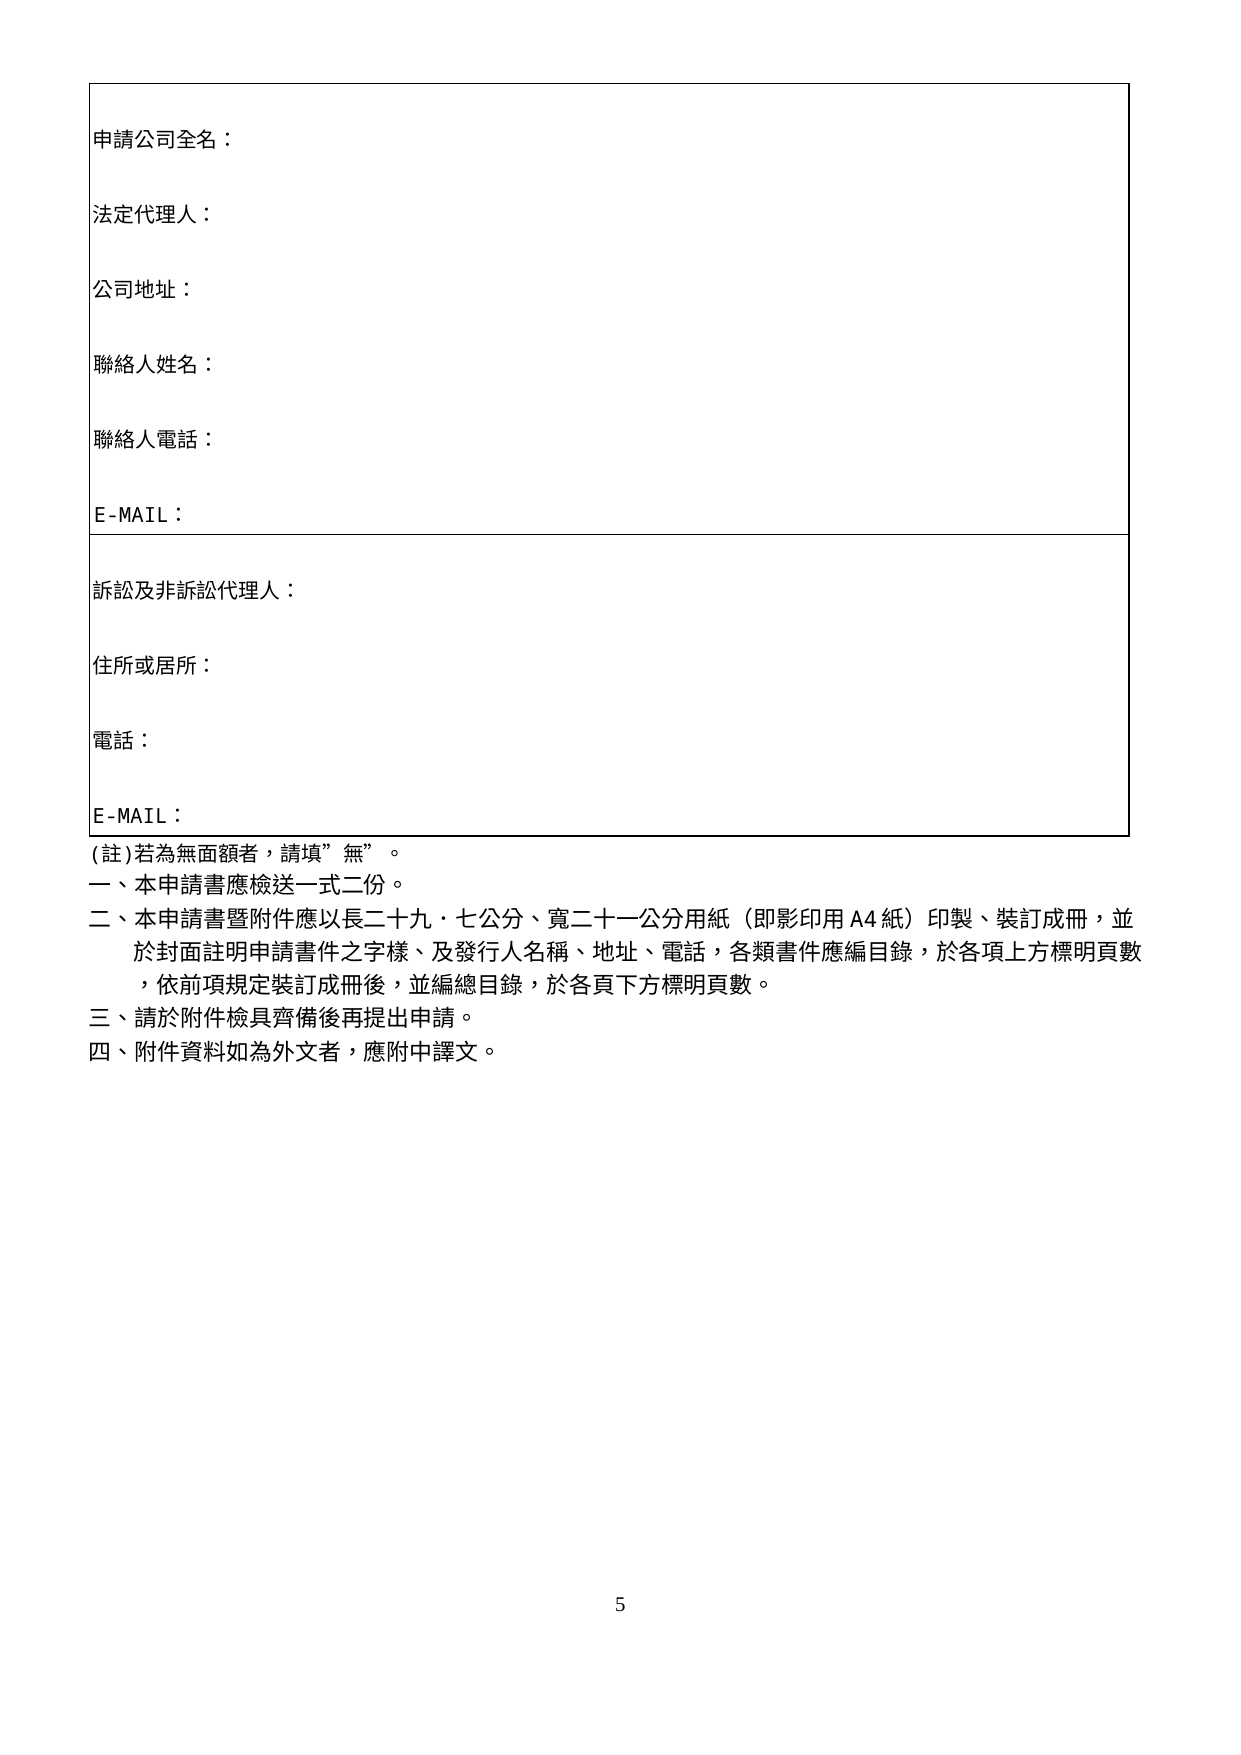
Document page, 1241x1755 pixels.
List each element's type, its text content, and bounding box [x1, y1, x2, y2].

table_cell 訴訟及非訴訟代理人： 住所或居所： 電話： E-MAIL： [90, 535, 1128, 835]
table_cell 申請公司全名： 法定代理人： 公司地址： 聯絡人姓名： 聯絡人電話： E-MAIL： [90, 84, 1128, 534]
text 四、附件資料如為外文者，應附中譯文。 [89, 1033, 1152, 1067]
text (註)若為無面額者，請填”無”。 [89, 837, 1152, 867]
text ，依前項規定裝訂成冊後，並編總目錄，於各頁下方標明頁數。 [89, 967, 1152, 1000]
text 一、本申請書應檢送一式二份。 [89, 867, 1152, 901]
text 三、請於附件檢具齊備後再提出申請。 [89, 1000, 1152, 1033]
text 二、本申請書暨附件應以長二十九．七公分、寬二十一公分用紙（即影印用A4紙）印製、裝訂成冊，並 [89, 901, 1152, 934]
text 於封面註明申請書件之字樣、及發行人名稱、地址、電話，各類書件應編目錄，於各項上方標明頁數 [89, 934, 1152, 967]
